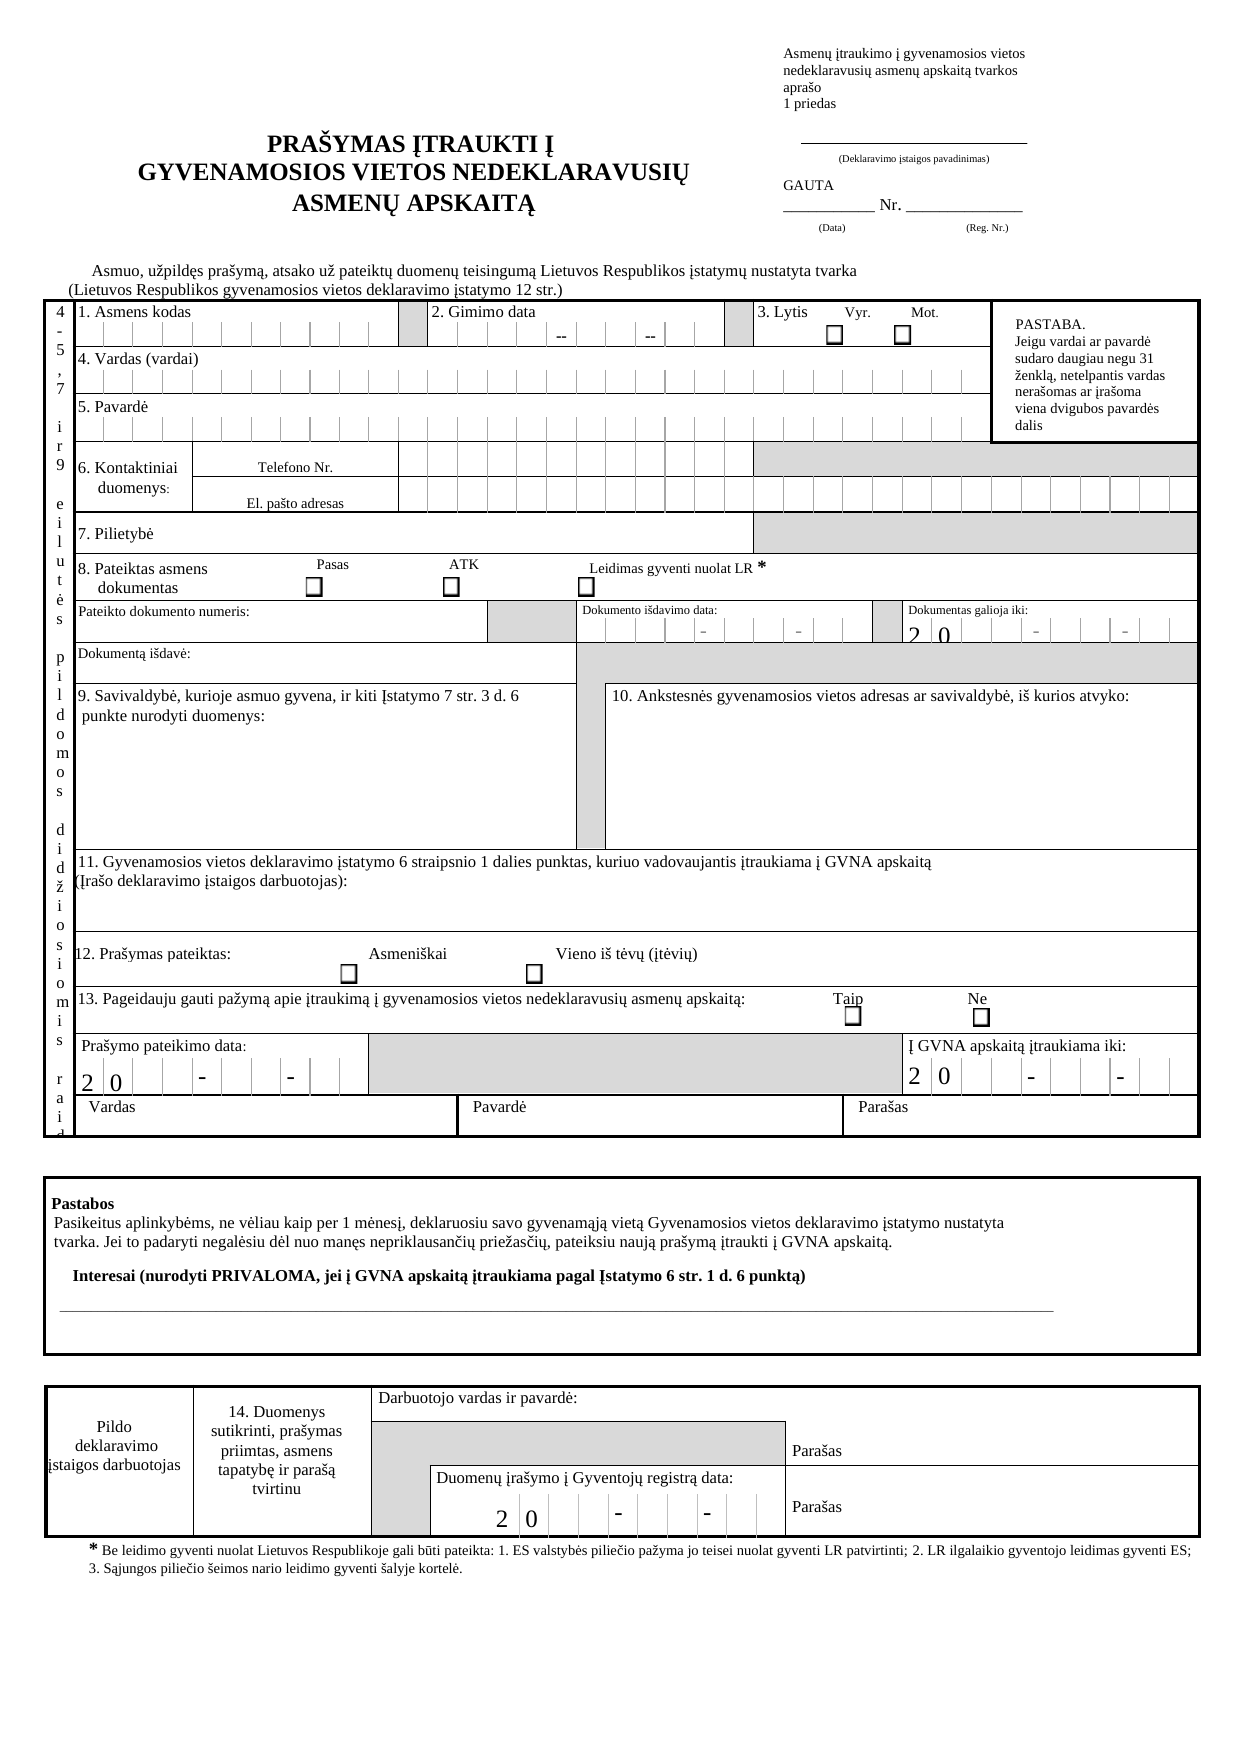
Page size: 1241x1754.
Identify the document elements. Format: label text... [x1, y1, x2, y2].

table_cell [903, 417, 931, 441]
table_cell [76, 766, 576, 807]
table_cell [76, 417, 103, 441]
table_cell [784, 370, 813, 393]
table_cell [458, 442, 487, 476]
table_cell 9. Savivaldybė, kurioje asmuo gyvena, ir kiti Įstatymo 7 str. 3 d. 6 punkte nurodyti duomenys: [76, 684, 576, 724]
table_cell [754, 618, 783, 642]
table_cell [281, 417, 309, 441]
table_cell [372, 1494, 401, 1535]
table_cell [458, 417, 487, 441]
table_header Asmenų įtraukimo į gyvenamosios vietos nedeklaravusių asmenų apskaitą tvarkos aprašo 1 priedas _______________________________ (Deklaravimo įstaigos pavadinimas) GAUTA ___________ Nr. ______________ (Data) (Reg. Nr.) [772, 45, 1056, 246]
table_cell [577, 370, 605, 393]
table_cell Duomenų įrašymo į Gyventojų registrą data: [431, 1466, 785, 1494]
table_cell [577, 643, 1197, 683]
table_cell 6. Kontaktiniai duomenys: [76, 442, 192, 511]
table_cell [1170, 618, 1197, 642]
table_cell [193, 370, 221, 393]
table_cell [1051, 1058, 1080, 1093]
table_cell [786, 1466, 1198, 1494]
table_header PRAŠYMAS ĮTRAUKTI Į GYVENAMOSIOS VIETOS NEDEKLARAVUSIŲ ASMENŲ APSKAITĄ [56, 45, 772, 246]
table_cell ATK [369, 554, 487, 600]
table_cell [579, 1494, 608, 1535]
table_cell [577, 724, 605, 766]
table_cell [399, 417, 427, 441]
table_cell Pateikto dokumento numeris: [76, 601, 487, 642]
table_cell 13. Pageidauju gauti pažymą apie įtraukimą į gyvenamosios vietos nedeklaravusių asmenų apskaitą: Taip Ne [76, 987, 1197, 1009]
table_cell [606, 417, 635, 441]
table_cell [163, 1058, 192, 1093]
table_cell [577, 766, 605, 807]
table_cell [222, 370, 251, 393]
table_cell [193, 322, 221, 346]
table_cell [606, 442, 635, 476]
table_cell Pavardė [459, 1096, 842, 1135]
table_cell [992, 477, 1021, 511]
table_cell [754, 370, 783, 393]
table_cell [549, 1494, 578, 1535]
table_cell [311, 417, 339, 441]
table_cell [458, 477, 487, 511]
table_cell 5. Pavardė [76, 394, 990, 417]
table_cell -- [636, 322, 664, 346]
table_cell 10. Ankstesnės gyvenamosios vietos adresas ar savivaldybė, iš kurios atvyko: [606, 684, 1197, 724]
table_cell [577, 442, 605, 476]
table_cell [636, 417, 664, 441]
table_cell - [609, 1494, 637, 1535]
table_cell 2 [903, 618, 931, 642]
table_cell [340, 322, 368, 346]
table_cell [577, 322, 605, 346]
table_cell [133, 417, 162, 441]
table_cell [757, 1494, 785, 1535]
table_cell [401, 1465, 430, 1494]
table_cell 2 [76, 1058, 103, 1093]
table_cell [638, 1494, 667, 1535]
table_cell [606, 370, 635, 393]
table_cell _ [1111, 618, 1139, 642]
table_cell [1022, 477, 1050, 511]
table_cell [932, 417, 961, 441]
table_cell 2 [903, 1058, 931, 1093]
table_cell [222, 322, 251, 346]
table_cell [252, 417, 280, 441]
text (Lietuvos Respublikos gyvenamosios vietos deklaravimo įstatymo 12 str.) [68, 279, 1211, 299]
table_cell Vardas [76, 1096, 456, 1135]
table_header 14. Duomenys sutikrinti, prašymas priimtas, asmens tapatybę ir parašą tvirtinu [194, 1388, 371, 1535]
table_cell [636, 477, 664, 511]
table_cell [873, 477, 902, 511]
table_cell _ [784, 618, 813, 642]
table_cell [369, 322, 398, 346]
table_cell [488, 322, 516, 346]
table_cell [104, 322, 132, 346]
table_cell [577, 417, 605, 441]
table_cell [431, 1494, 460, 1535]
table_cell [1170, 477, 1197, 511]
table_cell [76, 807, 576, 848]
table_cell [962, 1058, 991, 1093]
table_cell 0 [932, 1058, 961, 1093]
table_cell [428, 417, 457, 441]
table_cell Prašymo pateikimo data: [76, 1034, 368, 1058]
table_cell [962, 417, 990, 441]
table_cell [962, 370, 990, 393]
table_cell [281, 370, 309, 393]
text Asmuo, užpildęs prašymą, atsako už pateiktų duomenų teisingumą Lietuvos Respublikos įstatymų nustatyta tvarka [68, 260, 1211, 279]
table_cell - [193, 1058, 221, 1093]
table_cell [636, 442, 664, 476]
table_cell [311, 370, 339, 393]
table_cell [1140, 1058, 1169, 1093]
table_cell [606, 477, 635, 511]
table_cell [133, 370, 162, 393]
table_cell [784, 417, 813, 441]
table_cell _ [695, 618, 724, 642]
table_cell [666, 442, 694, 476]
table_cell [488, 417, 516, 441]
table_cell -- [547, 322, 576, 346]
table_cell [843, 477, 872, 511]
table_cell [76, 900, 1197, 931]
table_cell Parašas [844, 1096, 1197, 1135]
table_cell [814, 618, 842, 642]
table_cell - [281, 1058, 309, 1093]
table_cell [1081, 1058, 1109, 1093]
table_cell [222, 417, 251, 441]
table_cell [458, 1138, 843, 1176]
table_cell [725, 370, 753, 393]
table_cell Telefono Nr. [193, 442, 398, 476]
table_cell [873, 601, 902, 642]
table_cell - [698, 1494, 726, 1535]
table_cell [76, 1009, 1197, 1033]
text * Be leidimo gyventi nuolat Lietuvos Respublikoje gali būti pateikta: 1. ES valstybės piliečio pažyma jo teisei nuolat gyventi LR patvirtinti; 2. LR ilgalaikio gyventojo leidimas gyventi ES; [44, 1538, 1211, 1560]
table_cell El. pašto adresas [193, 477, 398, 511]
table_cell [547, 442, 576, 476]
table_cell [725, 618, 753, 642]
table_cell [252, 322, 280, 346]
table_cell [1081, 618, 1109, 642]
table_cell Pastabos Pasikeitus aplinkybėms, ne vėliau kaip per 1 mėnesį, deklaruosiu savo gyvenamąją vietą Gyvenamosios vietos deklaravimo įstatymo nustatyta tvarka. Jei to padaryti negalėsiu dėl nuo manęs nepriklausančių priežasčių, pateiksiu naują prašymą įtraukti į GVNA apskaitą. Interesai (nurodyti PRIVALOMA, jei į GVNA apskaitą įtraukiama pagal Įstatymo 6 str. 1 d. 6 punktą) _______________________________________________________________________________________________________________________________________________________________ [46, 1179, 1197, 1353]
table_cell [695, 417, 724, 441]
table_cell [606, 618, 635, 642]
table_cell [488, 601, 576, 642]
table_cell Į GVNA apskaitą įtraukiama iki: [903, 1034, 1197, 1058]
table_cell [814, 370, 842, 393]
table_cell 12. Prašymas pateiktas: Asmeniškai Vieno iš tėvų (įtėvių) [76, 932, 1197, 962]
table_cell [668, 1494, 697, 1535]
table_cell [814, 477, 842, 511]
table_header 3. Lytis Vyr. Mot. [754, 302, 990, 346]
table_cell [517, 417, 546, 441]
table_cell [340, 1058, 368, 1093]
table_cell [458, 370, 487, 393]
table_cell [577, 477, 605, 511]
table_cell [814, 417, 842, 441]
table_cell [76, 322, 103, 346]
table_cell [727, 1494, 756, 1535]
table_cell [488, 442, 516, 476]
table_cell [311, 1058, 339, 1093]
table_cell [74, 1138, 457, 1176]
table_cell [460, 1494, 490, 1535]
table_header 2. Gimimo data [428, 302, 724, 322]
table_cell [932, 477, 961, 511]
table_cell [252, 370, 280, 393]
table_cell [44, 1138, 74, 1176]
table_cell [369, 1034, 902, 1093]
table_cell [873, 370, 902, 393]
table_cell [1051, 618, 1080, 642]
table_header Pildo deklaravimo įstaigos darbuotojas [48, 1388, 193, 1535]
table_cell [458, 322, 487, 346]
table_cell 0 [104, 1058, 132, 1093]
table_cell 2 [490, 1494, 519, 1535]
table_cell Leidimas gyventi nuolat LR * [487, 554, 1197, 600]
table_cell [428, 442, 457, 476]
table_cell [517, 442, 546, 476]
table_cell [488, 370, 516, 393]
table_cell [76, 724, 576, 766]
table_cell [1140, 477, 1169, 511]
table_cell [163, 370, 192, 393]
table_cell [104, 417, 132, 441]
table_cell [754, 513, 1197, 553]
table_header [725, 302, 753, 346]
table_cell [577, 618, 605, 642]
table_cell [962, 618, 991, 642]
table_cell [428, 477, 457, 511]
table_cell [399, 442, 427, 476]
table_cell Parašas [786, 1421, 1198, 1465]
table_cell 8. Pateiktas asmens dokumentas [76, 554, 251, 600]
table_cell [163, 417, 192, 441]
table_cell [725, 477, 753, 511]
table_cell 11. Gyvenamosios vietos deklaravimo įstatymo 6 straipsnio 1 dalies punktas, kuriuo vadovaujantis įtraukiama į GVNA apskaitą (Įrašo deklaravimo įstaigos darbuotojas): [76, 850, 1197, 900]
table_cell [666, 618, 694, 642]
table_cell [843, 1138, 1199, 1176]
table_cell [903, 477, 931, 511]
table_cell [488, 477, 516, 511]
table_cell [399, 370, 427, 393]
table_cell [606, 766, 1197, 807]
table_cell [962, 477, 991, 511]
table_cell [222, 1058, 251, 1093]
table_cell [636, 618, 664, 642]
table_header [399, 302, 427, 346]
table_cell [547, 477, 576, 511]
table_cell [754, 442, 1197, 476]
table_cell Dokumentą išdavė: [76, 643, 576, 683]
table_cell [843, 618, 872, 642]
table_cell [903, 370, 931, 393]
table_cell [666, 417, 694, 441]
table_header PASTABA. Jeigu vardai ar pavardė sudaro daugiau negu 31 ženklą, netelpantis vardas nerašomas ar įrašoma viena dvigubos pavardės dalis [993, 302, 1197, 441]
table_cell [843, 417, 872, 441]
table_cell Dokumento išdavimo data: [577, 601, 872, 618]
table_cell [369, 370, 398, 393]
table_header Darbuotojo vardas ir pavardė: [372, 1388, 1198, 1421]
table_cell 0 [932, 618, 961, 642]
table_cell 7. Pilietybė [76, 513, 753, 553]
table_cell [754, 417, 783, 441]
table_cell [992, 1058, 1021, 1093]
table_cell [372, 1422, 785, 1465]
table_cell [606, 322, 635, 346]
table_cell [399, 477, 427, 511]
table_cell [695, 322, 724, 346]
table_cell - [1111, 1058, 1139, 1093]
table_cell [577, 683, 605, 724]
table_cell [428, 370, 457, 393]
table_cell [1111, 477, 1139, 511]
table_cell [843, 370, 872, 393]
table_cell [340, 417, 368, 441]
table_cell [133, 322, 162, 346]
table_cell [517, 477, 546, 511]
table_cell [547, 417, 576, 441]
table_cell [1170, 1058, 1197, 1093]
table_cell [577, 807, 605, 848]
table_cell [695, 442, 724, 476]
table_cell [369, 417, 398, 441]
table_cell 4. Vardas (vardai) [76, 347, 990, 369]
table_cell [517, 322, 546, 346]
table_cell [784, 477, 813, 511]
table_cell Dokumentas galioja iki: [903, 601, 1197, 618]
table_cell [281, 322, 309, 346]
table_cell [311, 322, 339, 346]
table_cell [372, 1465, 401, 1494]
table_cell [1140, 618, 1169, 642]
table_cell - [1022, 1058, 1050, 1093]
table_cell [666, 322, 694, 346]
table_cell [725, 442, 753, 476]
table_cell 0 [520, 1494, 548, 1535]
table_cell [636, 370, 664, 393]
table_cell [428, 322, 457, 346]
table_cell [1081, 477, 1109, 511]
table_cell [163, 322, 192, 346]
table_header 4-5, 7 ir 9 eilutės pildomos didžiosiomis raidėmis [46, 302, 73, 1135]
table_cell [547, 370, 576, 393]
table_cell [606, 724, 1197, 766]
table_cell [725, 417, 753, 441]
table_cell [666, 477, 694, 511]
table_cell [193, 417, 221, 441]
table_cell [932, 370, 961, 393]
table_cell [340, 370, 368, 393]
table_cell [666, 370, 694, 393]
table_cell [873, 417, 902, 441]
table_cell [695, 477, 724, 511]
table_cell [76, 962, 1197, 986]
table_cell [104, 370, 132, 393]
table_cell _ [1022, 618, 1050, 642]
text 3. Sąjungos piliečio šeimos nario leidimo gyventi šalyje kortelė. [44, 1560, 1211, 1576]
table_cell Pasas [251, 554, 369, 600]
table_cell [992, 618, 1021, 642]
table_cell [606, 807, 1197, 848]
table_cell [76, 370, 103, 393]
table_cell [695, 370, 724, 393]
table_cell [517, 370, 546, 393]
table_cell [401, 1494, 430, 1535]
table_cell Parašas [786, 1494, 1198, 1535]
table_cell [252, 1058, 280, 1093]
table_cell [1051, 477, 1080, 511]
table_header 1. Asmens kodas [76, 302, 398, 322]
table_cell [133, 1058, 162, 1093]
table_cell [754, 477, 783, 511]
